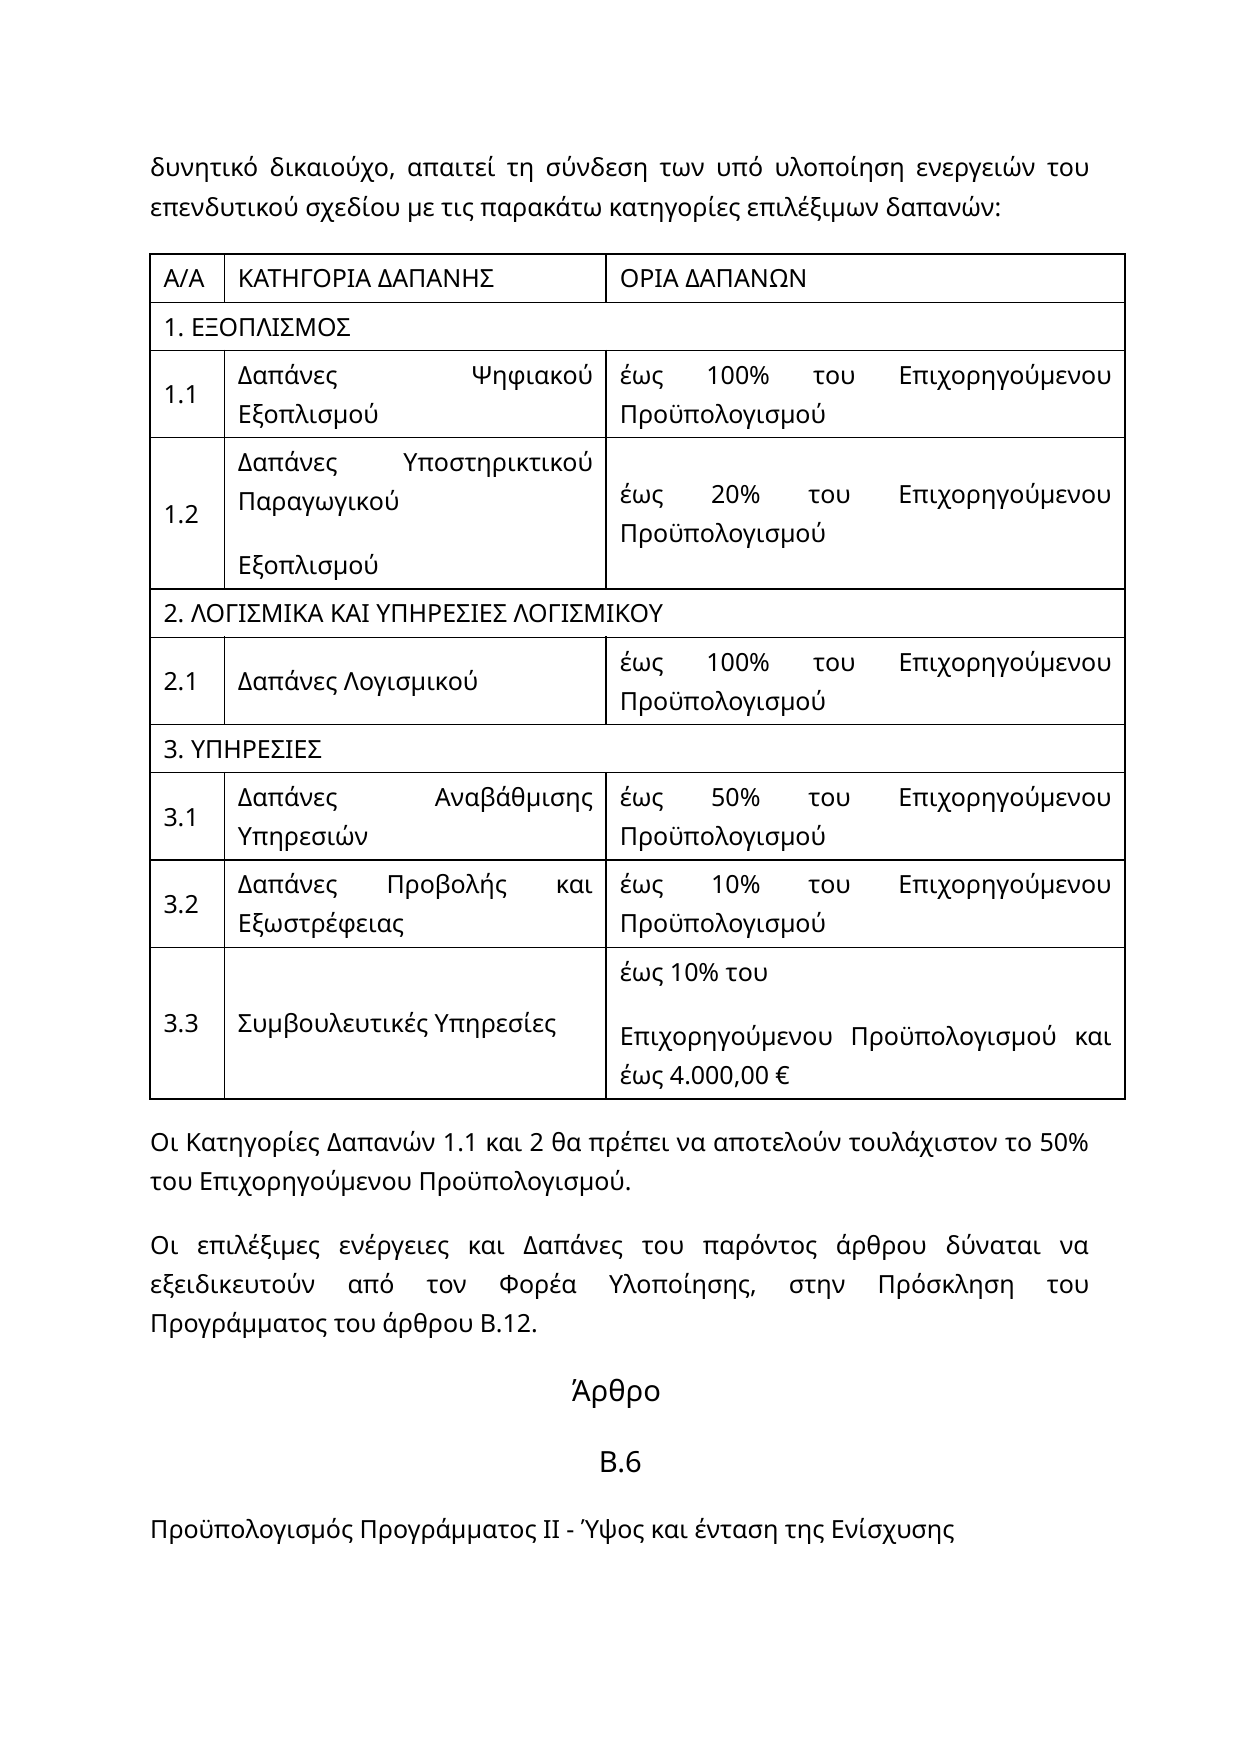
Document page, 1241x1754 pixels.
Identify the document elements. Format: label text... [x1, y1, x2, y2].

table_cell έως 100% του Επιχορηγούμενου Προϋπολογισμού [607, 638, 1124, 724]
table_cell 3.3 [151, 948, 224, 1098]
table_cell Δαπάνες Λογισμικού [225, 638, 605, 724]
table_cell έως 20% του Επιχορηγούμενου Προϋπολογισμού [607, 438, 1124, 588]
table_cell 2. ΛΟΓΙΣΜΙΚΑ ΚΑΙ ΥΠΗΡΕΣΙΕΣ ΛΟΓΙΣΜΙΚΟΥ [151, 590, 1124, 636]
table_cell Δαπάνες Υποστηρικτικού Παραγωγικού Εξοπλισμού [225, 438, 605, 588]
text Οι επιλέξιμες ενέργειες και Δαπάνες του παρόντος άρθρου δύναται να εξειδικευτούν από τον Φορέα Υλοποίησης, στην Πρόσκληση του Προγράμματος του άρθρου Β.12. [150, 1228, 1090, 1340]
table_cell 2.1 [151, 638, 224, 724]
table_cell 1.1 [151, 351, 224, 437]
table_cell έως 50% του Επιχορηγούμενου Προϋπολογισμού [607, 773, 1124, 859]
table_cell 1.2 [151, 438, 224, 588]
table_cell έως 10% του Επιχορηγούμενου Προϋπολογισμού [607, 861, 1124, 946]
table_cell 3.1 [151, 773, 224, 859]
table_cell 1. ΕΞΟΠΛΙΣΜΟΣ [151, 303, 1124, 349]
table_cell Δαπάνες Ψηφιακού Εξοπλισμού [225, 351, 605, 437]
text δυνητικό δικαιούχο, απαιτεί τη σύνδεση των υπό υλοποίηση ενεργειών του επενδυτικού σχεδίου με τις παρακάτω κατηγορίες επιλέξιμων δαπανών: [150, 150, 1090, 223]
table_cell έως 10% του Επιχορηγούμενου Προϋπολογισμού και έως 4.000,00 € [607, 948, 1124, 1098]
table_cell Δαπάνες Προβολής και Εξωστρέφειας [225, 861, 605, 946]
table_cell Συμβουλευτικές Υπηρεσίες [225, 948, 605, 1098]
text Προϋπολογισμός Προγράμματος II - Ύψος και ένταση της Ενίσχυσης [150, 1512, 1090, 1546]
table_cell 3. ΥΠΗΡΕΣΙΕΣ [151, 725, 1124, 772]
table_cell 3.2 [151, 861, 224, 946]
subtitle Β.6 [150, 1441, 1090, 1481]
table_header Α/Α [151, 255, 224, 301]
table_cell Δαπάνες Αναβάθμισης Υπηρεσιών [225, 773, 605, 859]
text Οι Κατηγορίες Δαπανών 1.1 και 2 θα πρέπει να αποτελούν τουλάχιστον το 50% του Επιχορηγούμενου Προϋπολογισμού. [150, 1124, 1090, 1198]
table_cell έως 100% του Επιχορηγούμενου Προϋπολογισμού [607, 351, 1124, 437]
table_header ΟΡΙΑ ΔΑΠΑΝΩΝ [607, 255, 1124, 301]
table_header ΚΑΤΗΓΟΡΙΑ ΔΑΠΑΝΗΣ [225, 255, 605, 301]
subtitle Άρθρο [150, 1370, 1090, 1410]
